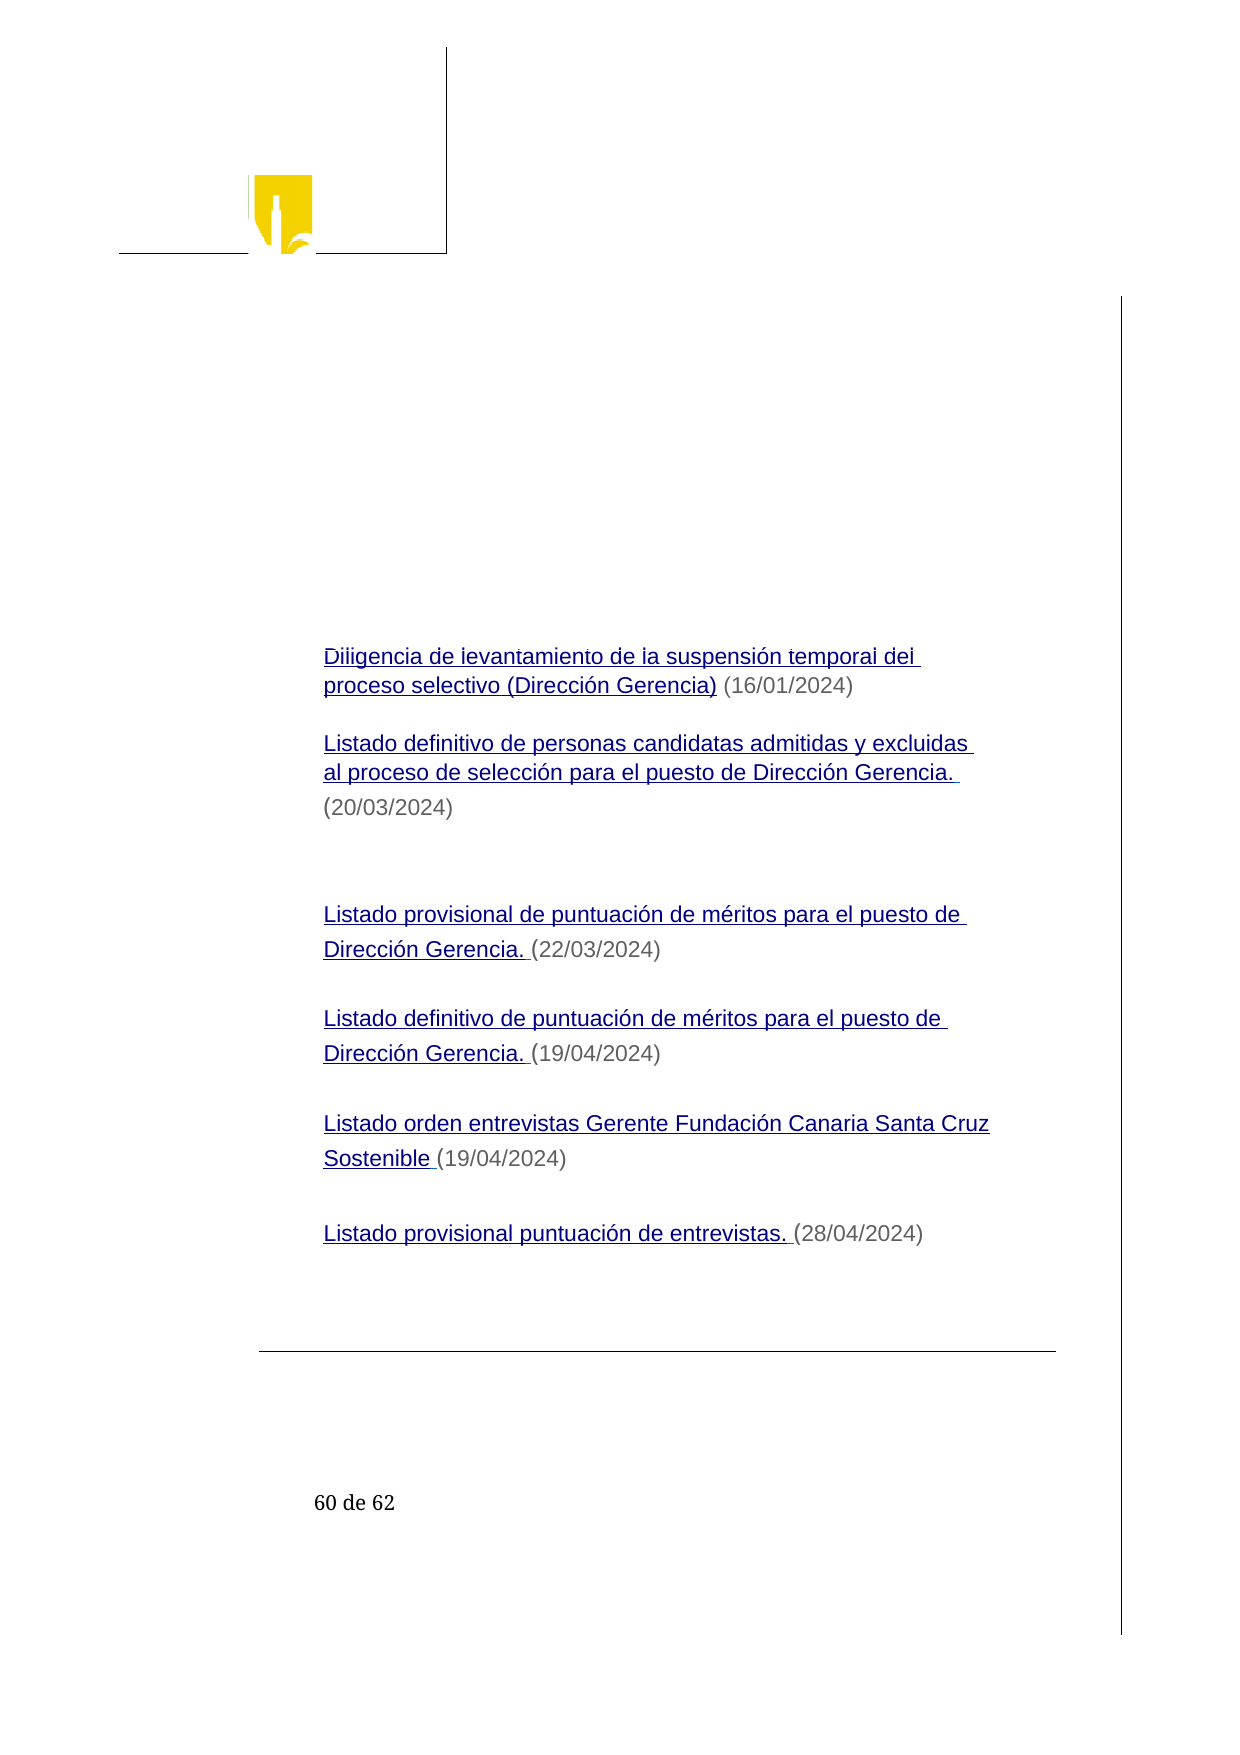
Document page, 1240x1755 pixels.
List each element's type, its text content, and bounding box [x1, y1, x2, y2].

text Listado definitivo de personas candidatas admitidas y excluidas al proceso de selección para el puesto de Dirección Gerencia. (20/03/2024) [259, 665, 1055, 823]
text Listado orden entrevistas Gerente Fundación Canaria Santa Cruz Sostenible (19/04/2024) [259, 1045, 1055, 1149]
text Diligencia de levantamiento de la suspensión temporal del proceso selectivo (Dirección Gerencia) (16/01/2024) [259, 579, 989, 584]
text Diligencia de levantamiento de la suspensión temporal del proceso selectivo (Dirección Gerencia) (16/01/2024) [259, 579, 1055, 650]
text Diligencia de levantamiento de la suspensión temporal del proceso selectivo (Dirección Gerencia) (16/01/2024) [259, 651, 1055, 665]
text Listado definitivo de puntuación de méritos para el puesto de Dirección Gerencia. (19/04/2024) [259, 940, 1055, 1045]
text Listado provisional puntuación de entrevistas. (28/04/2024) [259, 1149, 1055, 1248]
text Listado provisional de puntuación de méritos para el puesto de Dirección Gerencia. (22/03/2024) [259, 836, 1055, 940]
